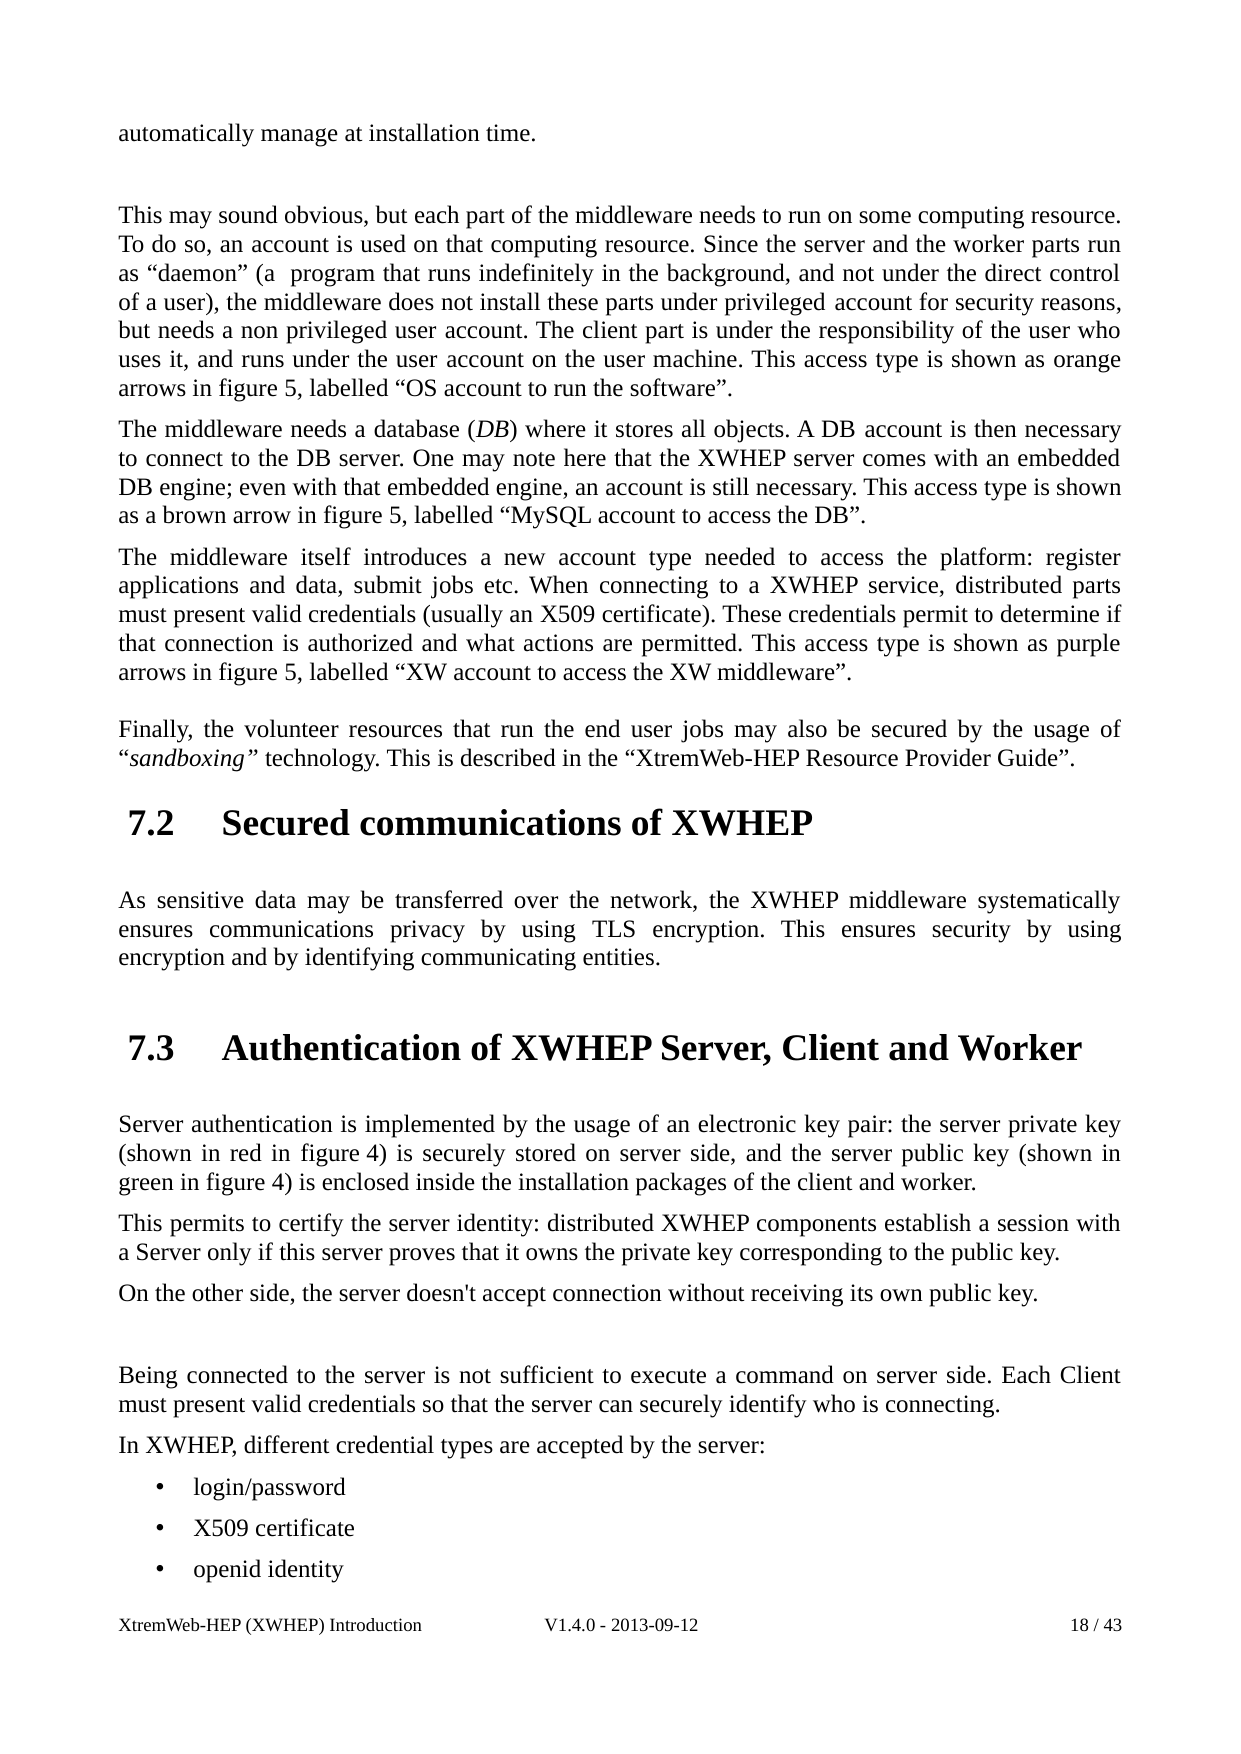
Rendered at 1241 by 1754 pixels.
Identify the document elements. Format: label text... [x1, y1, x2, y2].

text Finally, the volunteer resources that run the end user jobs may also be secured by the usage of “sandboxing” technology. This is described in the “XtremWeb-HEP Resource Provider Guide”. [118, 714, 1122, 772]
text This may sound obvious, but each part of the middleware needs to run on some computing resource. To do so, an account is used on that computing resource. Since the server and the worker parts run as “daemon” (a program that runs indefinitely in the background, and not under the direct control of a user), the middleware does not install these parts under privileged account for security reasons, but needs a non privileged user account. The client part is under the responsibility of the user who uses it, and runs under the user account on the user machine. This access type is shown as orange arrows in figure 5, labelled “OS account to run the software”. [118, 201, 1122, 402]
list openid identity [156, 1554, 1122, 1583]
text This permits to certify the server identity: distributed XWHEP components establish a session with a Server only if this server proves that it owns the private key corresponding to the public key. [118, 1208, 1122, 1266]
text In XWHEP, different credential types are accepted by the server: [118, 1431, 1122, 1459]
text On the other side, the server doesn't accept connection without receiving its own public key. [118, 1278, 1122, 1307]
text automatically manage at installation time. [118, 118, 1122, 147]
subtitle Secured communications of XWHEP [118, 801, 1122, 844]
subtitle Authentication of XWHEP Server, Client and Worker [118, 1025, 1122, 1068]
text Being connected to the server is not sufficient to execute a command on server side. Each Client must present valid credentials so that the server can securely identify who is connecting. [118, 1361, 1122, 1418]
text The middleware itself introduces a new account type needed to access the platform: register applications and data, submit jobs etc. When connecting to a XWHEP service, distributed parts must present valid credentials (usually an X509 certificate). These credentials permit to determine if that connection is authorized and what actions are permitted. This access type is shown as purple arrows in figure 5, labelled “XW account to access the XW middleware”. [118, 542, 1122, 686]
text As sensitive data may be transferred over the network, the XWHEP middleware systematically ensures communications privacy by using TLS encryption. This ensures security by using encryption and by identifying communicating entities. [118, 885, 1122, 971]
text Server authentication is implemented by the usage of an electronic key pair: the server private key (shown in red in figure 4) is securely stored on server side, and the server public key (shown in green in figure 4) is enclosed inside the installation packages of the client and worker. [118, 1109, 1122, 1196]
list X509 certificate [156, 1513, 1122, 1542]
list login/password [156, 1472, 1122, 1501]
text The middleware needs a database (DB) where it stores all objects. A DB account is then necessary to connect to the DB server. One may note here that the XWHEP server comes with an embedded DB engine; even with that embedded engine, an account is still necessary. This access type is shown as a brown arrow in figure 5, labelled “MySQL account to access the DB”. [118, 414, 1122, 529]
